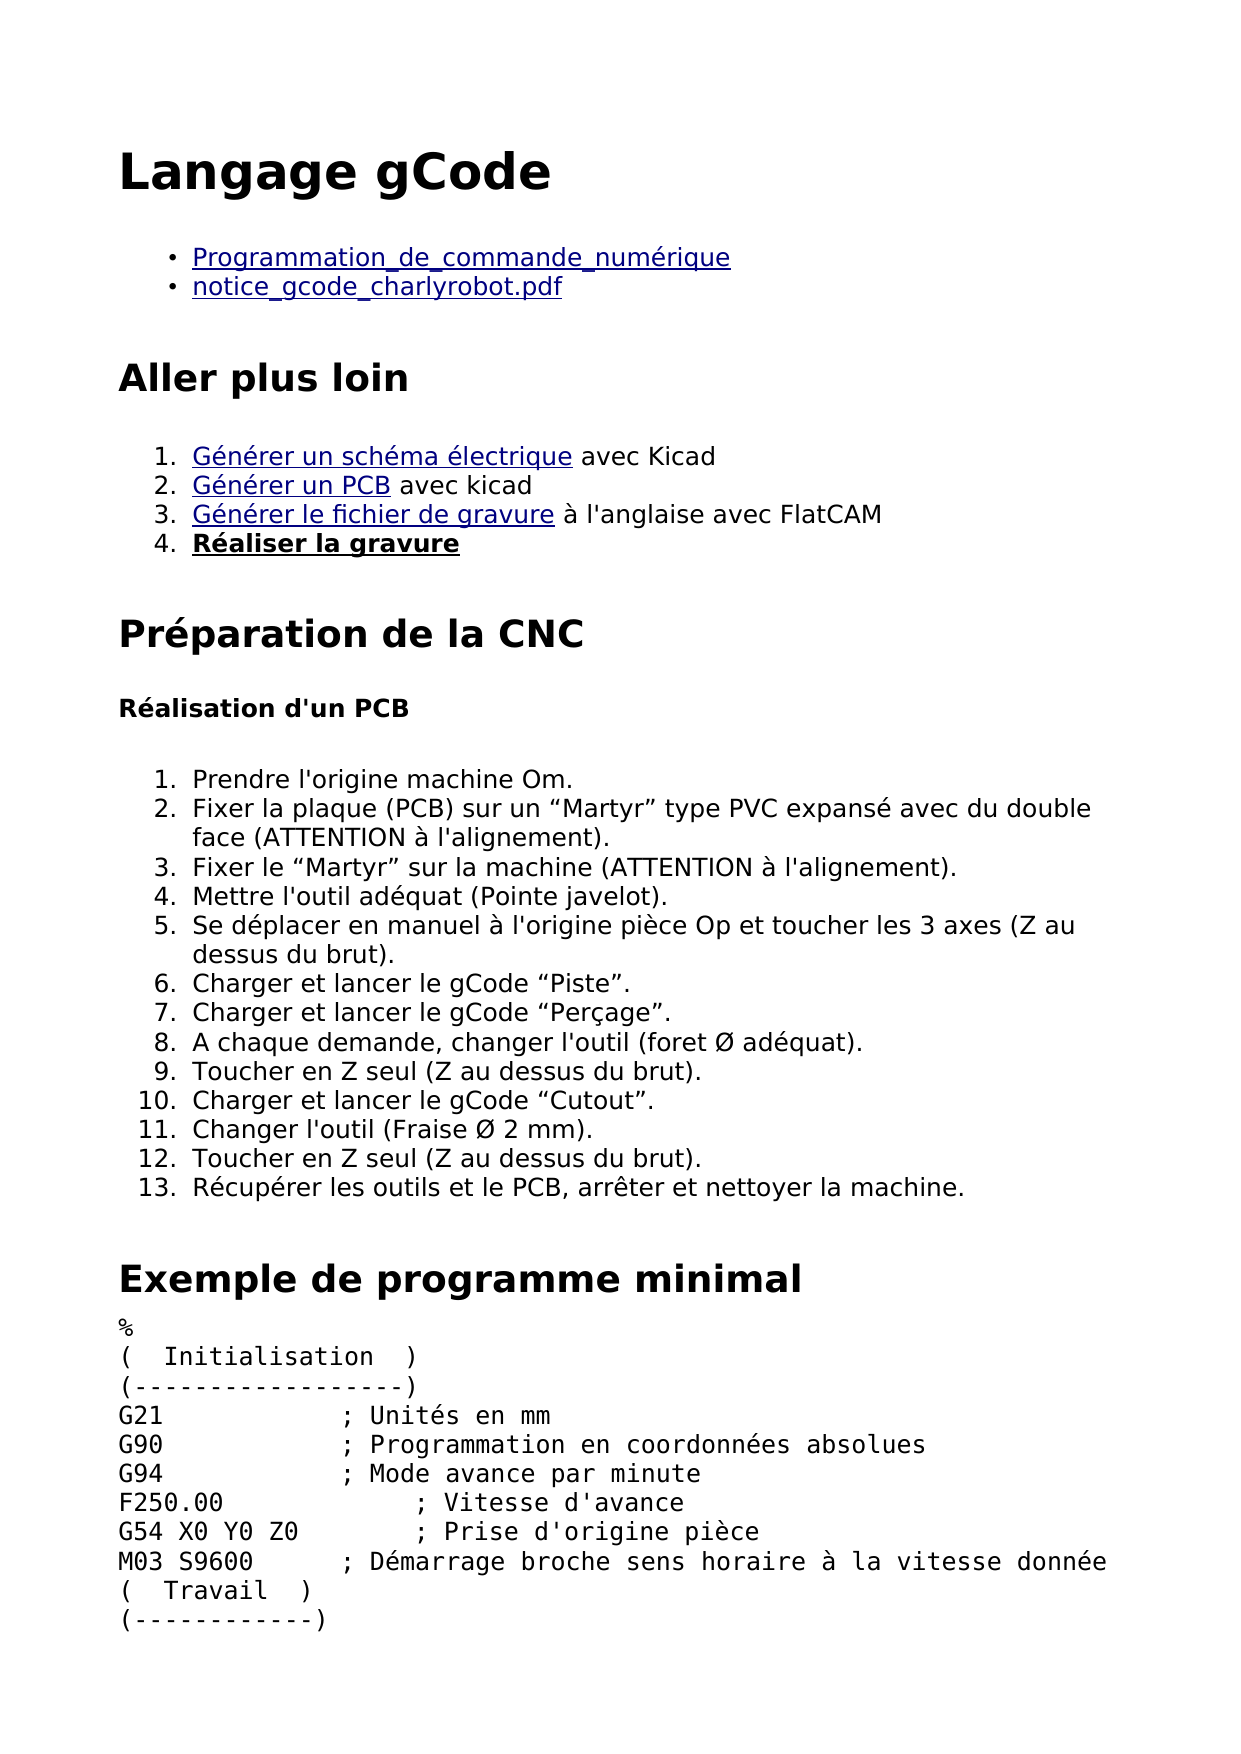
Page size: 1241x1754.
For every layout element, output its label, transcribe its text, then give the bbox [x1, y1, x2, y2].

subtitle Aller plus loin [118, 356, 1122, 400]
list Charger et lancer le gCode “Perçage”. [177, 998, 1122, 1028]
list Générer un schéma électrique avec Kicad [177, 442, 1122, 471]
list Toucher en Z seul (Z au dessus du brut). [177, 1057, 1122, 1086]
subtitle Préparation de la CNC [118, 613, 1122, 657]
list Générer un PCB avec kicad [177, 471, 1122, 500]
list Se déplacer en manuel à l'origine pièce Op et toucher les 3 axes (Z au dessus du brut). [177, 911, 1122, 969]
subtitle Exemple de programme minimal [118, 1257, 1122, 1301]
list notice_gcode_charlyrobot.pdf [177, 272, 1122, 302]
list Programmation_de_commande_numérique [177, 243, 1122, 272]
list Réaliser la gravure [177, 529, 1122, 558]
list A chaque demande, changer l'outil (foret Ø adéquat). [177, 1028, 1122, 1057]
list Mettre l'outil adéquat (Pointe javelot). [177, 882, 1122, 911]
list Charger et lancer le gCode “Cutout”. [177, 1086, 1122, 1115]
list Fixer le “Martyr” sur la machine (ATTENTION à l'alignement). [177, 853, 1122, 882]
subtitle Langage gCode [118, 143, 1122, 201]
list Générer le fichier de gravure à l'anglaise avec FlatCAM [177, 500, 1122, 529]
list Charger et lancer le gCode “Piste”. [177, 969, 1122, 998]
list Fixer la plaque (PCB) sur un “Martyr” type PVC expansé avec du double face (ATTENTION à l'alignement). [177, 794, 1122, 853]
text % ( Initialisation ) (------------------) G21 ; Unités en mm G90 ; Programmation en coordonnées absolues G94 ; Mode avance par minute F250.00 ; Vitesse d'avance G54 X0 Y0 Z0 ; Prise d'origine pièce M03 S9600 ; Démarrage broche sens horaire à la vitesse donnée ( Travail ) (------------) [118, 1313, 1122, 1634]
subtitle Réalisation d'un PCB [118, 694, 1122, 723]
list Toucher en Z seul (Z au dessus du brut). [177, 1144, 1122, 1173]
list Récupérer les outils et le PCB, arrêter et nettoyer la machine. [177, 1173, 1122, 1203]
list Prendre l'origine machine Om. [177, 765, 1122, 794]
list Changer l'outil (Fraise Ø 2 mm). [177, 1115, 1122, 1144]
